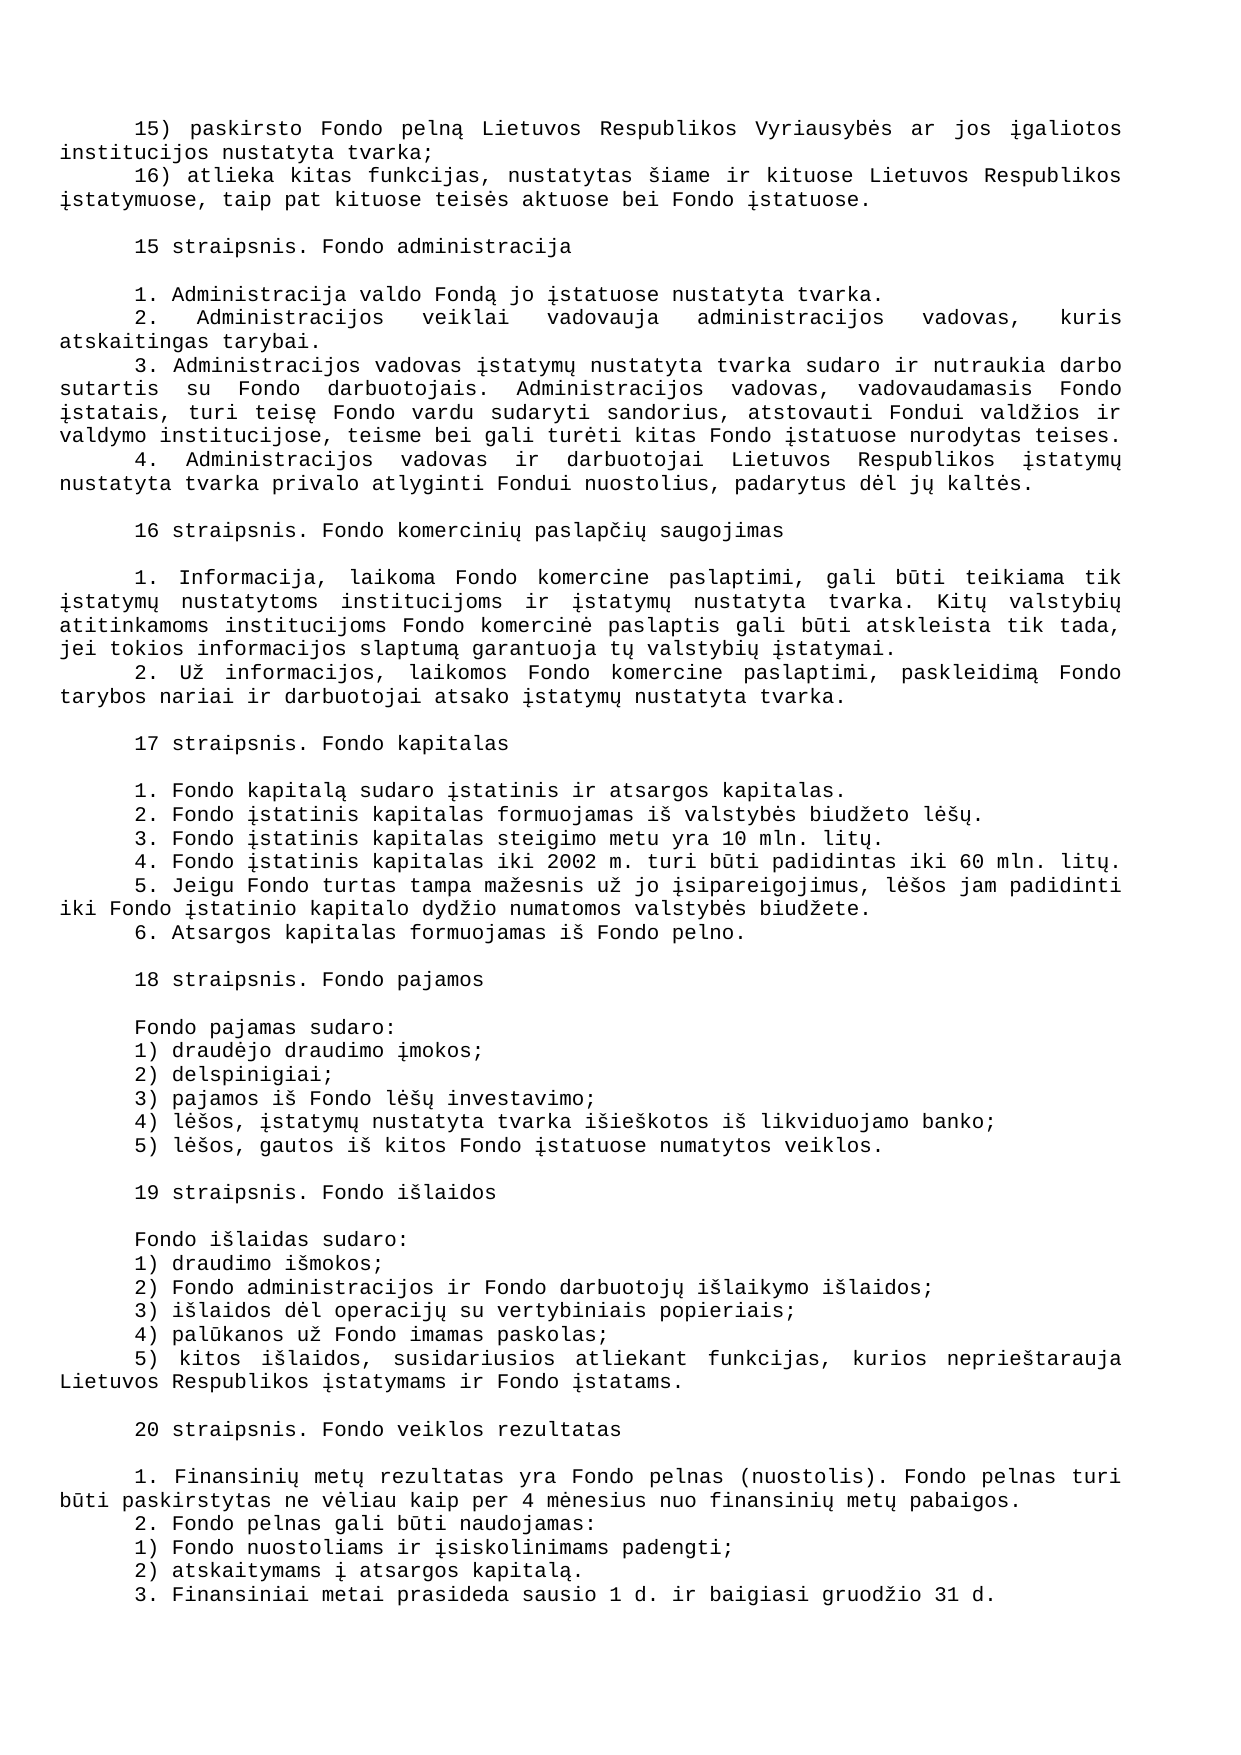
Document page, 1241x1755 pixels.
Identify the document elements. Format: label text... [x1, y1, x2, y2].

text 18 straipsnis. Fondo pajamos [59, 969, 1122, 993]
text 16) atlieka kitas funkcijas, nustatytas šiame ir kituose Lietuvos Respublikos įstatymuose, taip pat kituose teisės aktuose bei Fondo įstatuose. [59, 165, 1122, 213]
text 15) paskirsto Fondo pelną Lietuvos Respublikos Vyriausybės ar jos įgaliotos institucijos nustatyta tvarka; [59, 118, 1122, 165]
text 1) draudimo išmokos; [59, 1253, 1122, 1277]
text 3. Administracijos vadovas įstatymų nustatyta tvarka sudaro ir nutraukia darbo sutartis su Fondo darbuotojais. Administracijos vadovas, vadovaudamasis Fondo įstatais, turi teisę Fondo vardu sudaryti sandorius, atstovauti Fondui valdžios ir valdymo institucijose, teisme bei gali turėti kitas Fondo įstatuose nurodytas teises. [59, 354, 1122, 449]
text 2) atskaitymams į atsargos kapitalą. [59, 1561, 1122, 1584]
text 2) Fondo administracijos ir Fondo darbuotojų išlaikymo išlaidos; [59, 1277, 1122, 1300]
text 1. Administracija valdo Fondą jo įstatuose nustatyta tvarka. [59, 284, 1122, 307]
text 4) lėšos, įstatymų nustatyta tvarka išieškotos iš likviduojamo banko; [59, 1111, 1122, 1135]
text 15 straipsnis. Fondo administracija [59, 236, 1122, 260]
text 19 straipsnis. Fondo išlaidos [59, 1182, 1122, 1206]
text 5) kitos išlaidos, susidariusios atliekant funkcijas, kurios neprieštarauja Lietuvos Respublikos įstatymams ir Fondo įstatams. [59, 1348, 1122, 1395]
text 5. Jeigu Fondo turtas tampa mažesnis už jo įsipareigojimus, lėšos jam padidinti iki Fondo įstatinio kapitalo dydžio numatomos valstybės biudžete. [59, 875, 1122, 922]
text 4) palūkanos už Fondo imamas paskolas; [59, 1324, 1122, 1348]
text 2. Fondo įstatinis kapitalas formuojamas iš valstybės biudžeto lėšų. [59, 804, 1122, 827]
text 17 straipsnis. Fondo kapitalas [59, 733, 1122, 757]
text 3) išlaidos dėl operacijų su vertybiniais popieriais; [59, 1300, 1122, 1324]
text 2. Fondo pelnas gali būti naudojamas: [59, 1513, 1122, 1537]
text Fondo išlaidas sudaro: [59, 1229, 1122, 1253]
text 3. Fondo įstatinis kapitalas steigimo metu yra 10 mln. litų. [59, 827, 1122, 851]
text Fondo pajamas sudaro: [59, 1017, 1122, 1040]
text 1. Finansinių metų rezultatas yra Fondo pelnas (nuostolis). Fondo pelnas turi būti paskirstytas ne vėliau kaip per 4 mėnesius nuo finansinių metų pabaigos. [59, 1466, 1122, 1513]
text 4. Fondo įstatinis kapitalas iki 2002 m. turi būti padidintas iki 60 mln. litų. [59, 851, 1122, 875]
text 1) Fondo nuostoliams ir įsiskolinimams padengti; [59, 1537, 1122, 1561]
text 3. Finansiniai metai prasideda sausio 1 d. ir baigiasi gruodžio 31 d. [59, 1584, 1122, 1608]
text 5) lėšos, gautos iš kitos Fondo įstatuose numatytos veiklos. [59, 1135, 1122, 1158]
text 4. Administracijos vadovas ir darbuotojai Lietuvos Respublikos įstatymų nustatyta tvarka privalo atlyginti Fondui nuostolius, padarytus dėl jų kaltės. [59, 449, 1122, 496]
text 2) delspinigiai; [59, 1064, 1122, 1088]
text 6. Atsargos kapitalas formuojamas iš Fondo pelno. [59, 922, 1122, 946]
text 1. Fondo kapitalą sudaro įstatinis ir atsargos kapitalas. [59, 780, 1122, 804]
text 1. Informacija, laikoma Fondo komercine paslaptimi, gali būti teikiama tik įstatymų nustatytoms institucijoms ir įstatymų nustatyta tvarka. Kitų valstybių atitinkamoms institucijoms Fondo komercinė paslaptis gali būti atskleista tik tada, jei tokios informacijos slaptumą garantuoja tų valstybių įstatymai. [59, 567, 1122, 662]
text 20 straipsnis. Fondo veiklos rezultatas [59, 1419, 1122, 1442]
text 2. Už informacijos, laikomos Fondo komercine paslaptimi, paskleidimą Fondo tarybos nariai ir darbuotojai atsako įstatymų nustatyta tvarka. [59, 662, 1122, 709]
text 2. Administracijos veiklai vadovauja administracijos vadovas, kuris atskaitingas tarybai. [59, 307, 1122, 354]
text 16 straipsnis. Fondo komercinių paslapčių saugojimas [59, 520, 1122, 544]
text 3) pajamos iš Fondo lėšų investavimo; [59, 1088, 1122, 1111]
text 1) draudėjo draudimo įmokos; [59, 1040, 1122, 1064]
